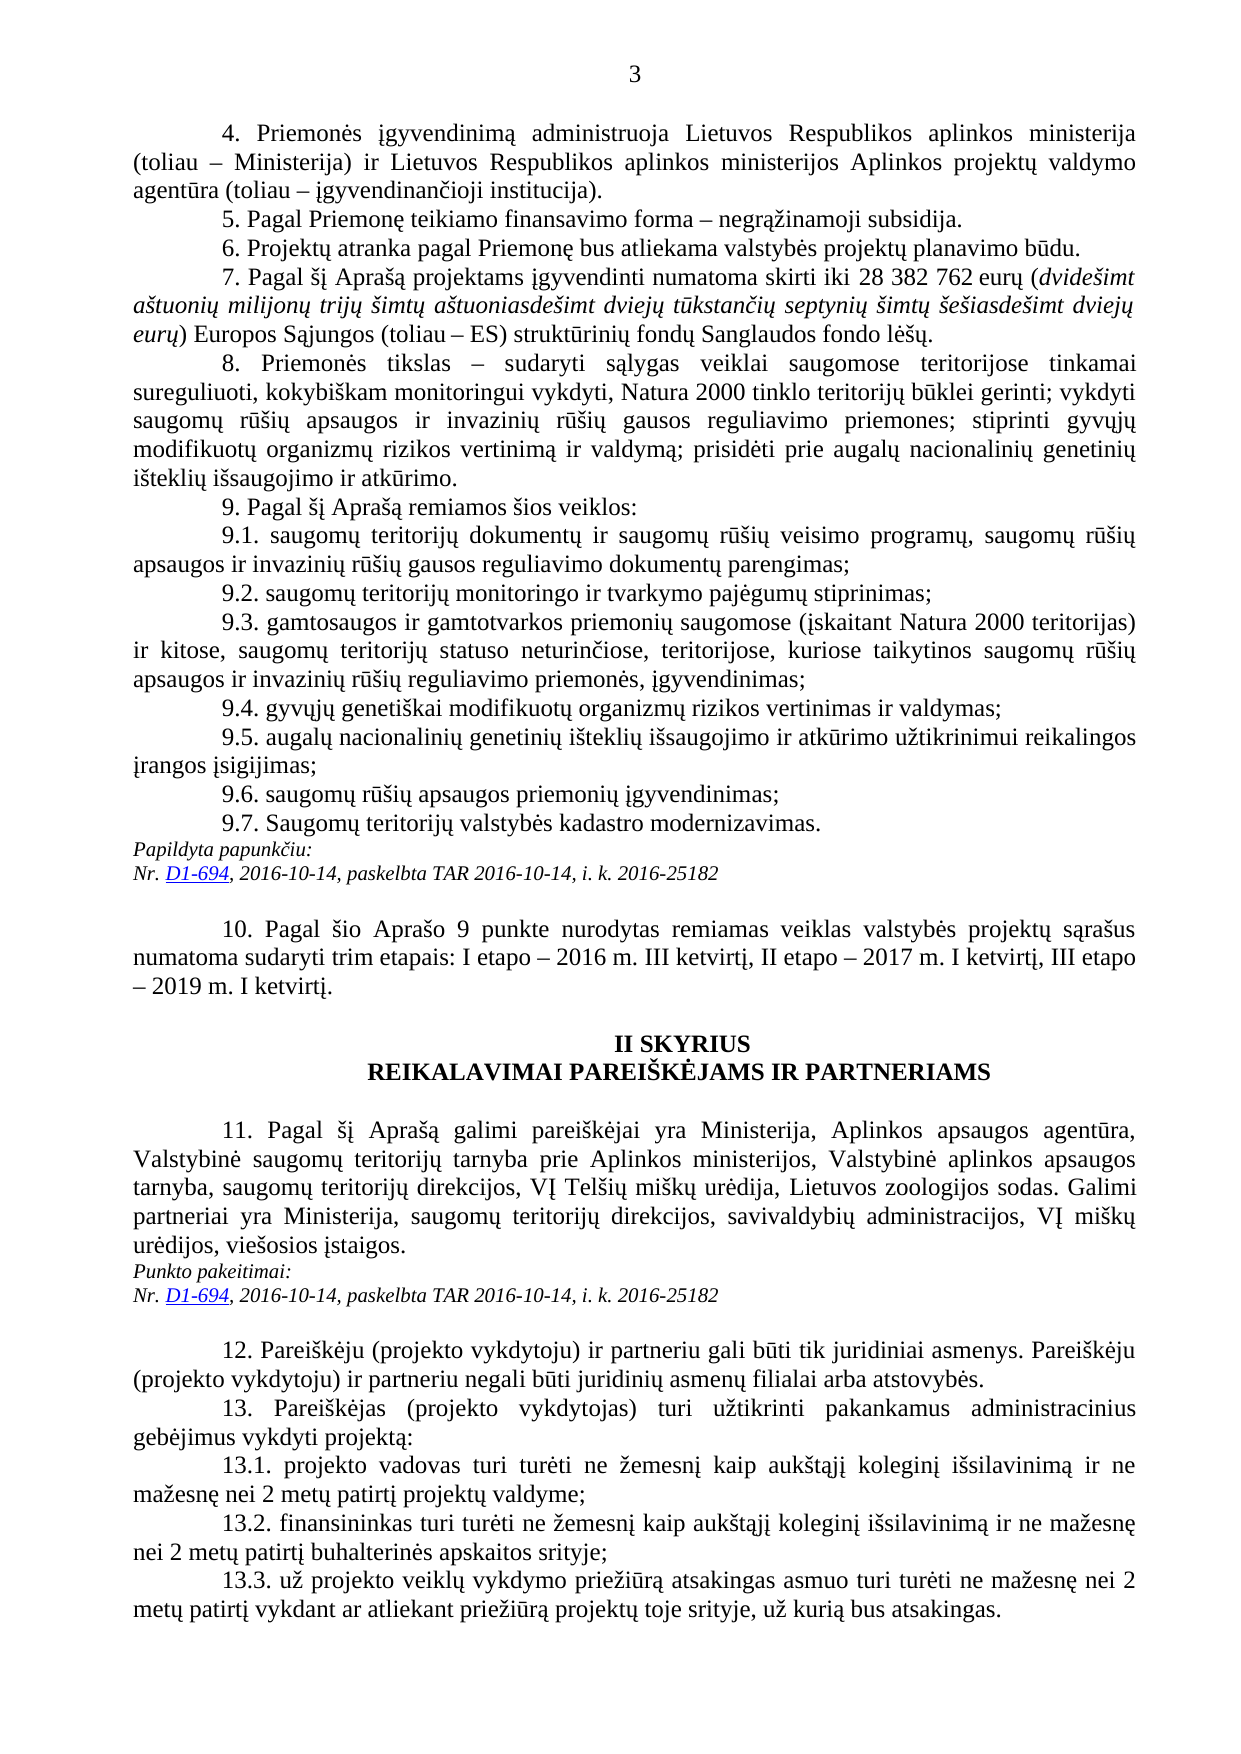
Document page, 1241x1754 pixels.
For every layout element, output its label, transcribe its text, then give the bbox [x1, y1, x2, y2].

text 6. Projektų atranka pagal Priemonę bus atliekama valstybės projektų planavimo būdu. [133, 233, 1137, 262]
text Nr. D1-694, 2016-10-14, paskelbta TAR 2016-10-14, i. k. 2016-25182 [133, 1283, 1137, 1307]
text 9.1. saugomų teritorijų dokumentų ir saugomų rūšių veisimo programų, saugomų rūšių apsaugos ir invazinių rūšių gausos reguliavimo dokumentų parengimas; [133, 521, 1137, 578]
text Papildyta papunkčiu: [133, 837, 1137, 861]
text 4. Priemonės įgyvendinimą administruoja Lietuvos Respublikos aplinkos ministerija (toliau – Ministerija) ir Lietuvos Respublikos aplinkos ministerijos Aplinkos projektų valdymo agentūra (toliau – įgyvendinančioji institucija). [133, 118, 1137, 204]
text 9.6. saugomų rūšių apsaugos priemonių įgyvendinimas; [133, 779, 1137, 808]
text 12. Pareiškėju (projekto vykdytoju) ir partneriu gali būti tik juridiniai asmenys. Pareiškėju (projekto vykdytoju) ir partneriu negali būti juridinių asmenų filialai arba atstovybės. [133, 1336, 1137, 1393]
text 9.7. Saugomų teritorijų valstybės kadastro modernizavimas. [222, 808, 1137, 837]
text 9.3. gamtosaugos ir gamtotvarkos priemonių saugomose (įskaitant Natura 2000 teritorijas) ir kitose, saugomų teritorijų statuso neturinčiose, teritorijose, kuriose taikytinos saugomų rūšių apsaugos ir invazinių rūšių reguliavimo priemonės, įgyvendinimas; [133, 607, 1137, 693]
text Punkto pakeitimai: [133, 1259, 1137, 1283]
text REIKALAVIMAI PAREIŠKĖJAMS IR PARTNERIAMS [133, 1057, 1137, 1086]
text 9. Pagal šį Aprašą remiamos šios veiklos: [133, 492, 1137, 521]
text 9.5. augalų nacionalinių genetinių išteklių išsaugojimo ir atkūrimo užtikrinimui reikalingos įrangos įsigijimas; [133, 722, 1137, 779]
text 13. Pareiškėjas (projekto vykdytojas) turi užtikrinti pakankamus administracinius gebėjimus vykdyti projektą: [133, 1393, 1137, 1451]
text 11. Pagal šį Aprašą galimi pareiškėjai yra Ministerija, Aplinkos apsaugos agentūra, Valstybinė saugomų teritorijų tarnyba prie Aplinkos ministerijos, Valstybinė aplinkos apsaugos tarnyba, saugomų teritorijų direkcijos, VĮ Telšių miškų urėdija, Lietuvos zoologijos sodas. Galimi partneriai yra Ministerija, saugomų teritorijų direkcijos, savivaldybių administracijos, VĮ miškų urėdijos, viešosios įstaigos. [133, 1115, 1137, 1259]
text 13.3. už projekto veiklų vykdymo priežiūrą atsakingas asmuo turi turėti ne mažesnę nei 2 metų patirtį vykdant ar atliekant priežiūrą projektų toje srityje, už kurią bus atsakingas. [133, 1566, 1137, 1623]
text 9.4. gyvųjų genetiškai modifikuotų organizmų rizikos vertinimas ir valdymas; [133, 693, 1137, 722]
text II SKYRIUS [133, 1029, 1137, 1057]
text 7. Pagal šį Aprašą projektams įgyvendinti numatoma skirti iki 28 382 762 eurų (dvidešimt aštuonių milijonų trijų šimtų aštuoniasdešimt dviejų tūkstančių septynių šimtų šešiasdešimt dviejų eurų) Europos Sąjungos (toliau – ES) struktūrinių fondų Sanglaudos fondo lėšų. [133, 262, 1137, 348]
text 10. Pagal šio Aprašo 9 punkte nurodytas remiamas veiklas valstybės projektų sąrašus numatoma sudaryti trim etapais: I etapo – 2016 m. III ketvirtį, II etapo – 2017 m. I ketvirtį, III etapo – 2019 m. I ketvirtį. [133, 914, 1137, 1000]
text Nr. D1-694, 2016-10-14, paskelbta TAR 2016-10-14, i. k. 2016-25182 [133, 861, 1137, 885]
text 13.2. finansininkas turi turėti ne žemesnį kaip aukštąjį koleginį išsilavinimą ir ne mažesnę nei 2 metų patirtį buhalterinės apskaitos srityje; [133, 1508, 1137, 1566]
text 9.2. saugomų teritorijų monitoringo ir tvarkymo pajėgumų stiprinimas; [133, 578, 1137, 607]
text 13.1. projekto vadovas turi turėti ne žemesnį kaip aukštąjį koleginį išsilavinimą ir ne mažesnę nei 2 metų patirtį projektų valdyme; [133, 1451, 1137, 1508]
text 5. Pagal Priemonę teikiamo finansavimo forma – negrąžinamoji subsidija. [133, 204, 1137, 233]
text 8. Priemonės tikslas – sudaryti sąlygas veiklai saugomose teritorijose tinkamai sureguliuoti, kokybiškam monitoringui vykdyti, Natura 2000 tinklo teritorijų būklei gerinti; vykdyti saugomų rūšių apsaugos ir invazinių rūšių gausos reguliavimo priemones; stiprinti gyvųjų modifikuotų organizmų rizikos vertinimą ir valdymą; prisidėti prie augalų nacionalinių genetinių išteklių išsaugojimo ir atkūrimo. [133, 348, 1137, 492]
